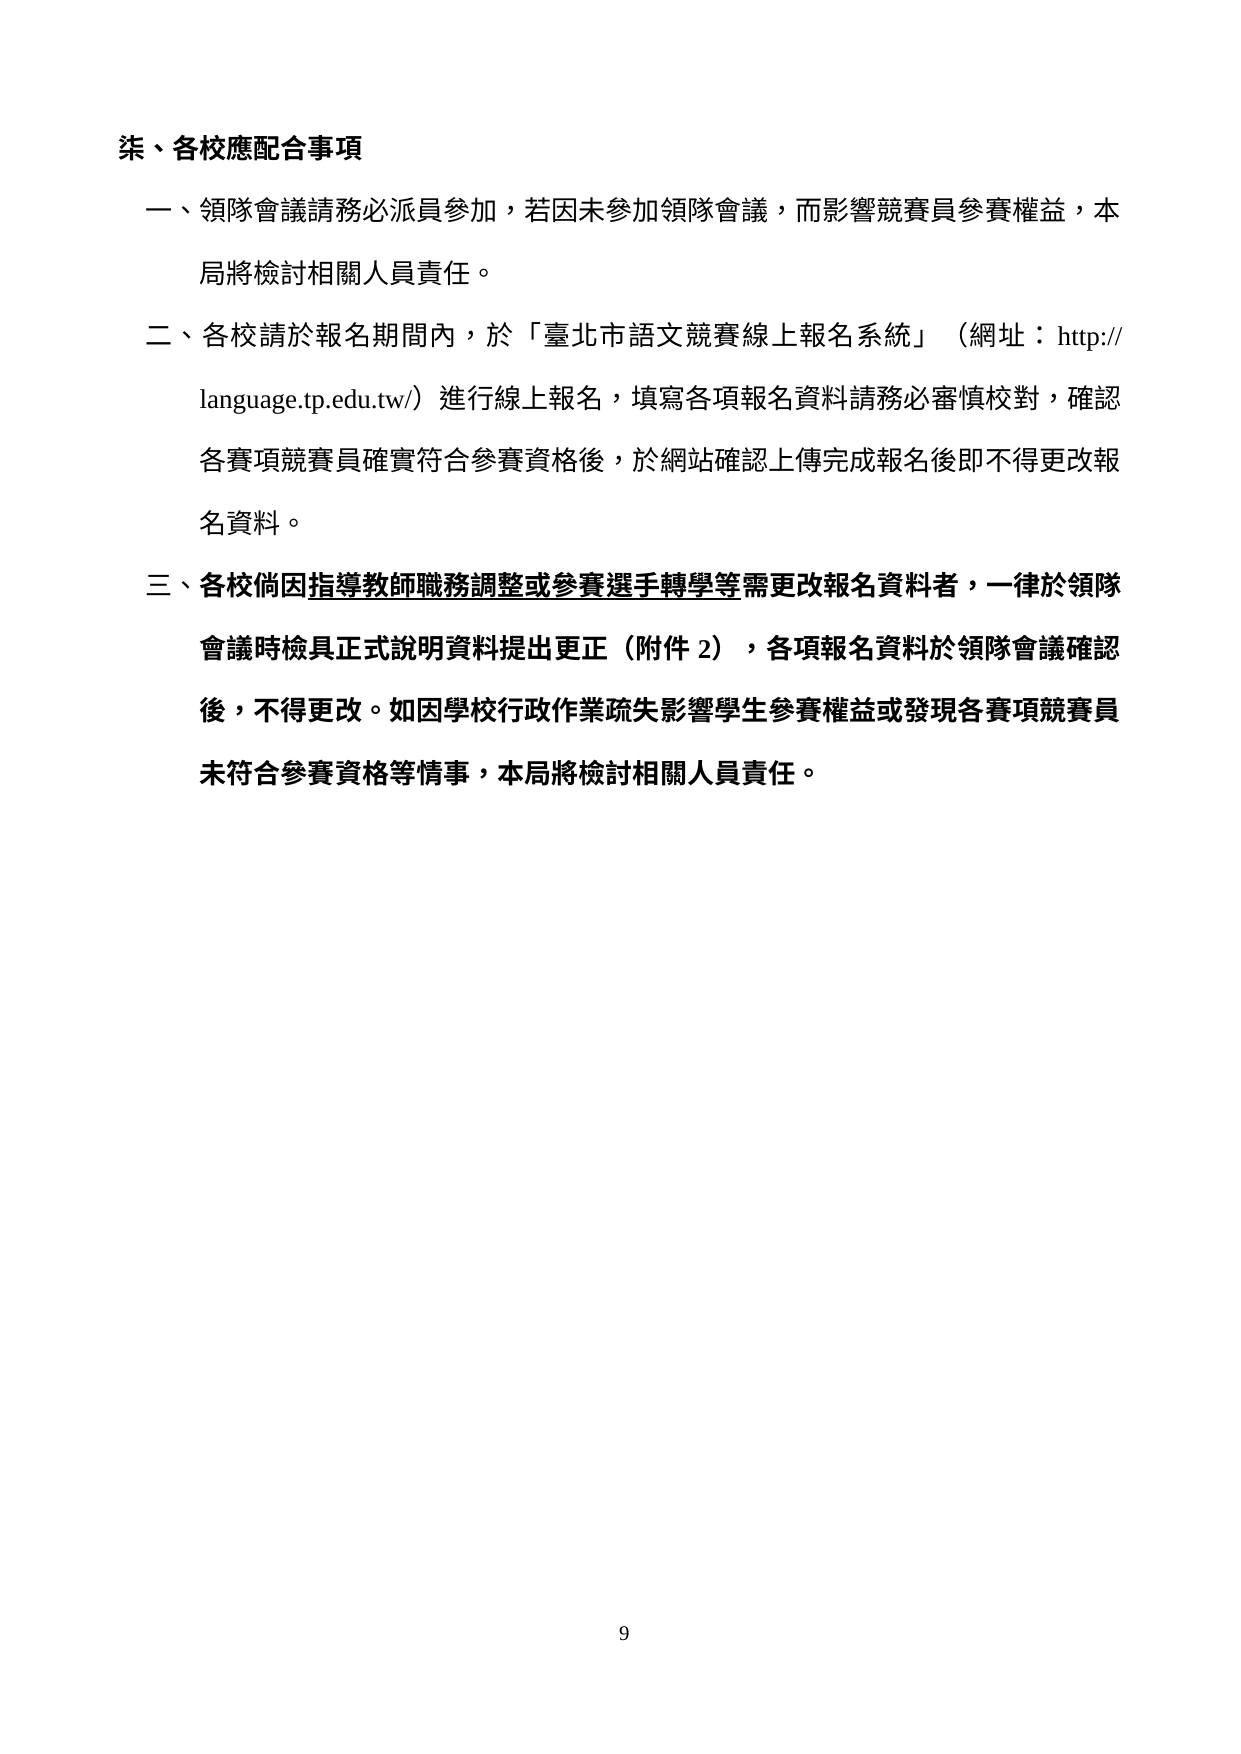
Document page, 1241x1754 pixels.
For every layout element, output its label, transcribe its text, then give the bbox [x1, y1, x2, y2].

text 三、各校倘因指導教師職務調整或參賽選手轉學等需更改報名資料者，一律於領隊會議時檢具正式說明資料提出更正（附件2），各項報名資料於領隊會議確認後，不得更改。如因學校行政作業疏失影響學生參賽權益或發現各賽項競賽員未符合參賽資格等情事，本局將檢討相關人員責任。 [145, 542, 1122, 792]
text 一、領隊會議請務必派員參加，若因未參加領隊會議，而影響競賽員參賽權益，本局將檢討相關人員責任。 [145, 167, 1122, 292]
text 二、各校請於報名期間內，於「臺北市語文競賽線上報名系統」（網址：http://language.tp.edu.tw/）進行線上報名，填寫各項報名資料請務必審慎校對，確認各賽項競賽員確實符合參賽資格後，於網站確認上傳完成報名後即不得更改報名資料。 [145, 292, 1122, 542]
text 柒、各校應配合事項 [118, 105, 1122, 167]
